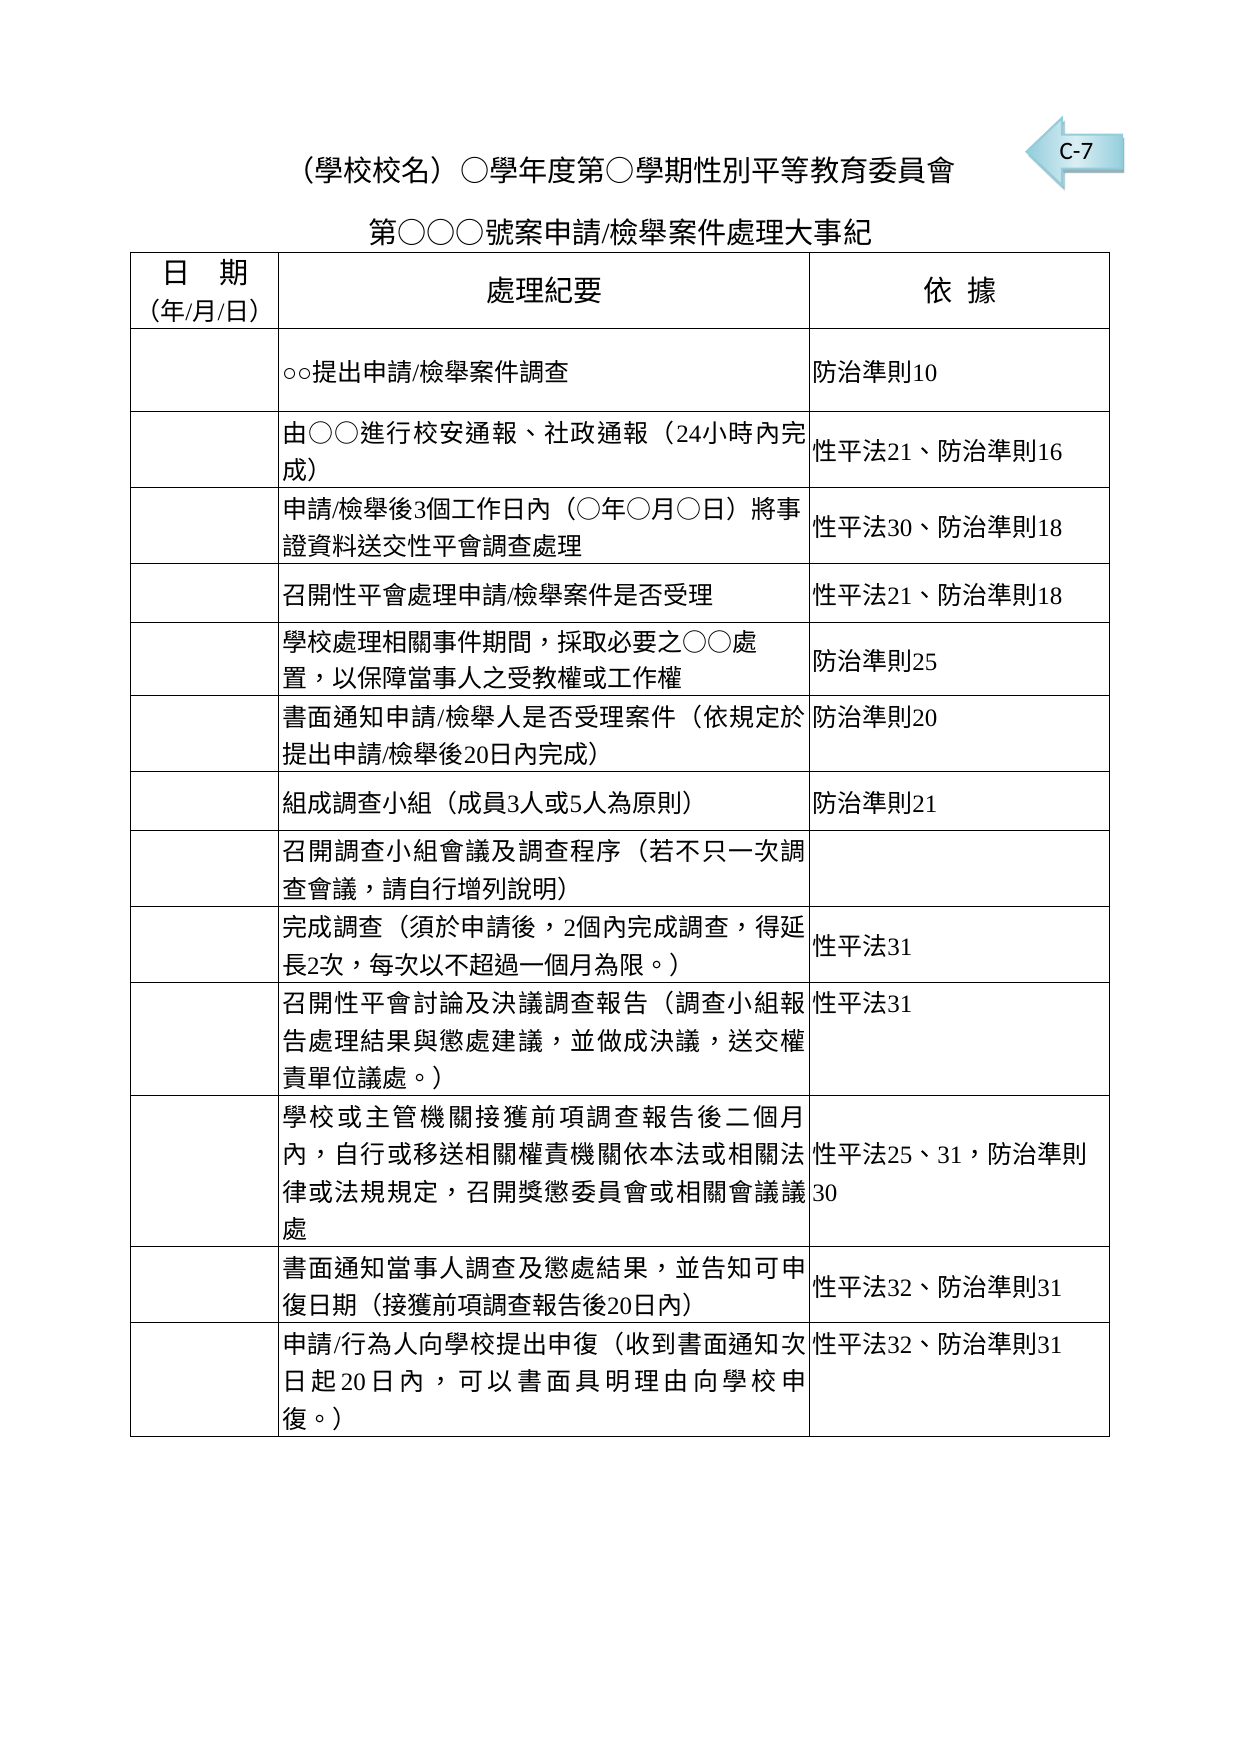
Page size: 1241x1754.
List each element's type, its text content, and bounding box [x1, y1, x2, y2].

table_cell [131, 1323, 278, 1436]
table_cell [131, 488, 278, 563]
table_cell 申請/行為人向學校提出申復（收到書面通知次日起20日內，可以書面具明理由向學校申復。） [279, 1323, 809, 1436]
table_cell ○○提出申請/檢舉案件調查 [279, 329, 809, 411]
table_cell 召開性平會討論及決議調查報告（調查小組報告處理結果與懲處建議，並做成決議，送交權責單位議處。） [279, 983, 809, 1095]
table_cell 性平法32、防治準則31 [810, 1323, 1109, 1436]
table_cell [131, 1247, 278, 1322]
table_cell 防治準則10 [810, 329, 1109, 411]
table_cell 組成調查小組（成員3人或5人為原則） [279, 772, 809, 829]
table_cell [131, 1096, 278, 1246]
text （學校校名）○學年度第○學期性別平等教育委員會 [118, 127, 1061, 189]
table_header 依 據 [810, 253, 1109, 328]
table_cell 完成調查（須於申請後，2個內完成調查，得延長2次，每次以不超過一個月為限。） [279, 907, 809, 982]
table_cell 召開性平會處理申請/檢舉案件是否受理 [279, 564, 809, 622]
table_cell [131, 412, 278, 487]
table_cell 性平法25、31，防治準則30 [810, 1096, 1109, 1246]
text [1066, 174, 1122, 189]
table_cell [131, 983, 278, 1095]
table_cell 防治準則20 [810, 696, 1109, 771]
table_cell 防治準則21 [810, 772, 1109, 829]
table_header 處理紀要 [279, 253, 809, 328]
table_cell [131, 696, 278, 771]
table_cell [131, 623, 278, 695]
table_cell 性平法31 [810, 983, 1109, 1095]
table_cell [131, 907, 278, 982]
text 第○○○號案申請/檢舉案件處理大事紀 [118, 189, 1122, 252]
table_cell 召開調查小組會議及調查程序（若不只一次調查會議，請自行增列說明） [279, 831, 809, 906]
table_cell 性平法21、防治準則16 [810, 412, 1109, 487]
table_header 日 期 （年/月/日） [131, 253, 278, 328]
table_cell 學校或主管機關接獲前項調查報告後二個月內，自行或移送相關權責機關依本法或相關法律或法規規定，召開獎懲委員會或相關會議議處 [279, 1096, 809, 1246]
table_cell 由○○進行校安通報、社政通報（24小時內完成） [279, 412, 809, 487]
table_cell [131, 329, 278, 411]
table_cell [131, 831, 278, 906]
table_cell 性平法21、防治準則18 [810, 564, 1109, 622]
table_cell [131, 564, 278, 622]
table_cell [131, 772, 278, 829]
table_cell [810, 831, 1109, 906]
table_cell 性平法31 [810, 907, 1109, 982]
table_cell 書面通知當事人調查及懲處結果，並告知可申復日期（接獲前項調查報告後20日內） [279, 1247, 809, 1322]
table_cell 性平法30、防治準則18 [810, 488, 1109, 563]
table_cell 性平法32、防治準則31 [810, 1247, 1109, 1322]
table_cell 防治準則25 [810, 623, 1109, 695]
table_cell 申請/檢舉後3個工作日內（○年○月○日）將事證資料送交性平會調查處理 [279, 488, 809, 563]
table_cell 學校處理相關事件期間，採取必要之○○處置，以保障當事人之受教權或工作權 [279, 623, 809, 695]
table_cell 書面通知申請/檢舉人是否受理案件（依規定於提出申請/檢舉後20日內完成） [279, 696, 809, 771]
